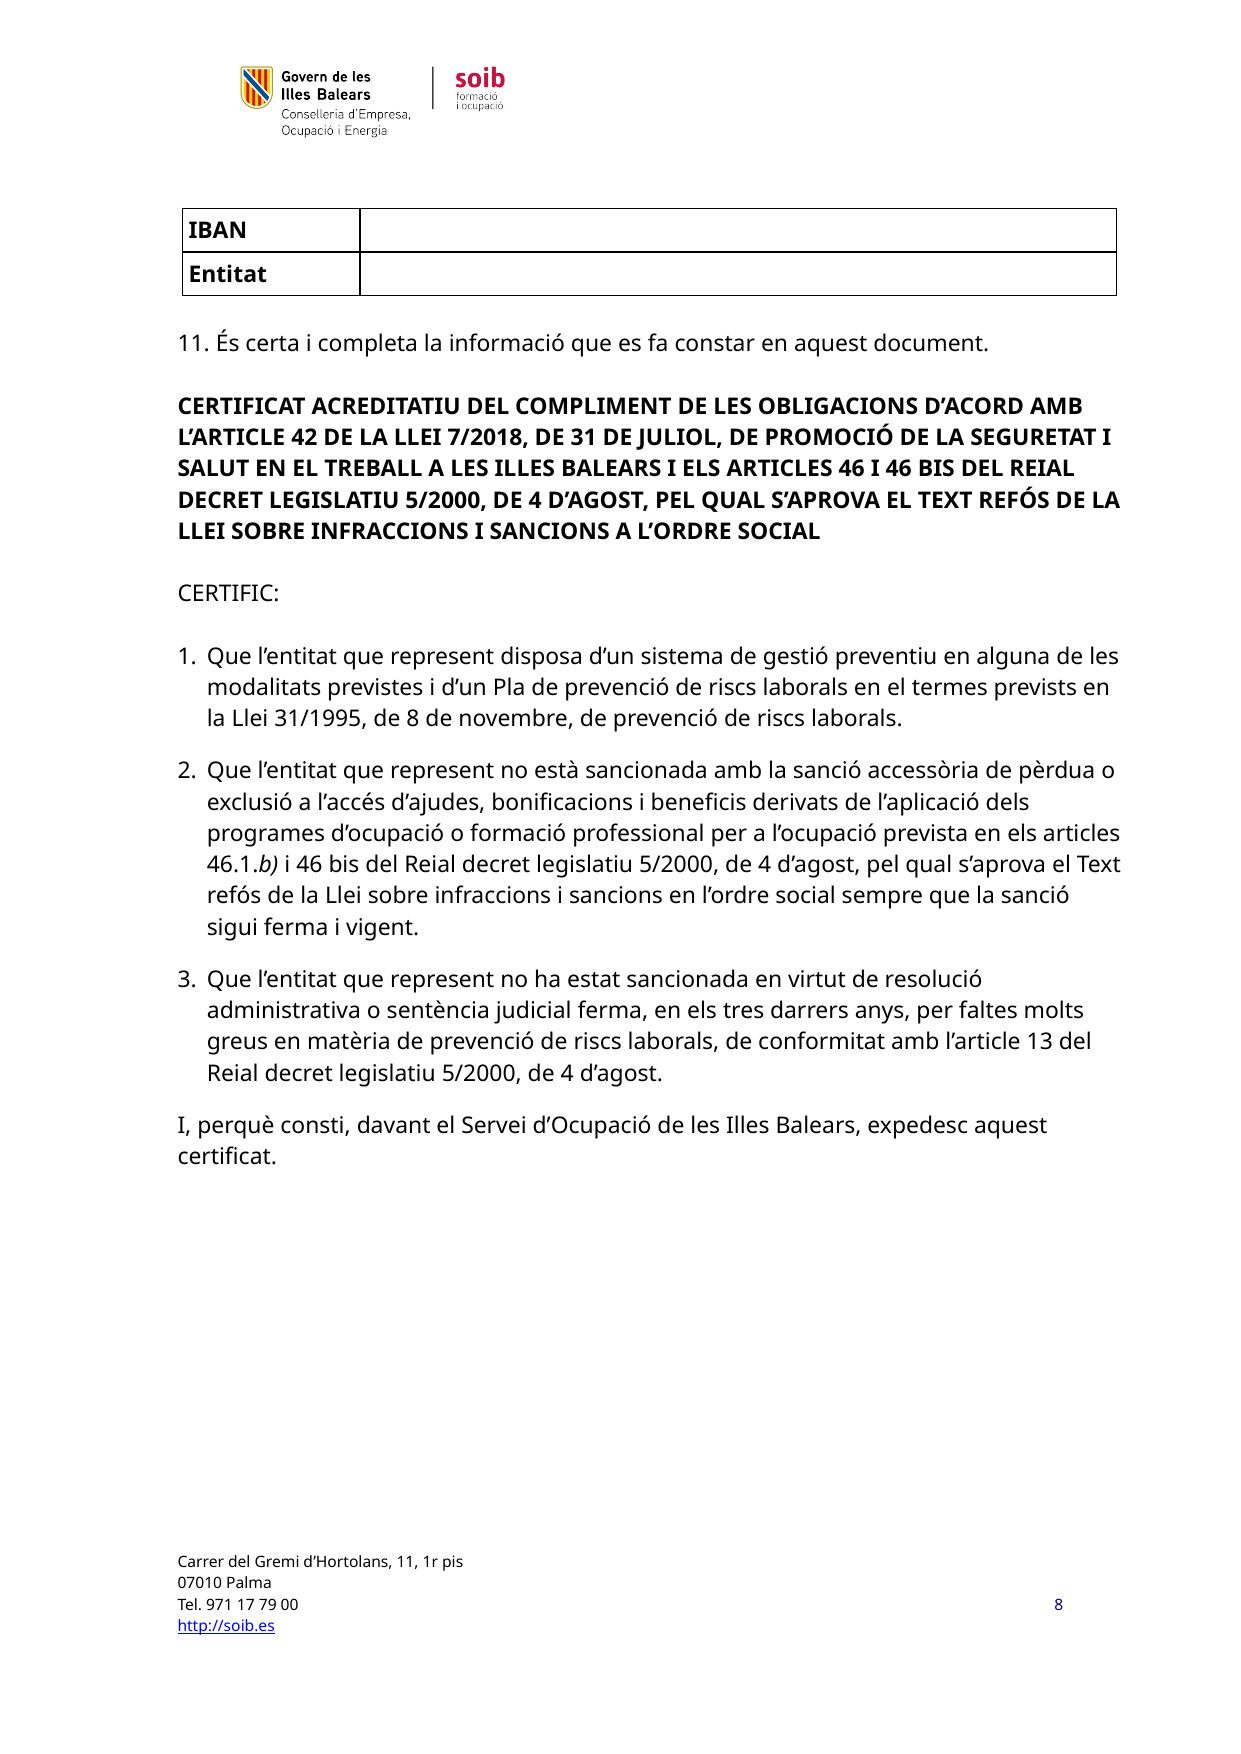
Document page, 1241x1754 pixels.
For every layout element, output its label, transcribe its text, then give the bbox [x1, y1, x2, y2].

text CERTIFIC: [177, 577, 1122, 609]
list Que l’entitat que represent disposa d’un sistema de gestió preventiu en alguna de les modalitats previstes i d’un Pla de prevenció de riscs laborals en el termes prevists en la Llei 31/1995, de 8 de novembre, de prevenció de riscs laborals. [177, 640, 1122, 734]
list Que l’entitat que represent no ha estat sancionada en virtut de resolució administrativa o sentència judicial ferma, en els tres darrers anys, per faltes molts greus en matèria de prevenció de riscs laborals, de conformitat amb l’article 13 del Reial decret legislatiu 5/2000, de 4 d’agost. [177, 963, 1122, 1088]
text CERTIFICAT ACREDITATIU DEL COMPLIMENT DE LES OBLIGACIONS D’ACORD AMB L’ARTICLE 42 DE LA LLEI 7/2018, DE 31 DE JULIOL, DE PROMOCIÓ DE LA SEGURETAT I SALUT EN EL TREBALL A LES ILLES BALEARS I ELS ARTICLES 46 I 46 BIS DEL REIAL DECRET LEGISLATIU 5/2000, DE 4 D’AGOST, PEL QUAL S’APROVA EL TEXT REFÓS DE LA LLEI SOBRE INFRACCIONS I SANCIONS A L’ORDRE SOCIAL [177, 390, 1122, 546]
picture [215, 42, 529, 162]
text I, perquè consti, davant el Servei d’Ocupació de les Illes Balears, expedesc aquest certificat. [177, 1109, 1122, 1171]
text 11. És certa i completa la informació que es fa constar en aquest document. [177, 327, 1122, 359]
table_header IBAN [183, 209, 359, 251]
table_header [361, 209, 1116, 251]
table_cell [361, 253, 1116, 295]
table_cell Entitat [183, 253, 359, 295]
list Que l’entitat que represent no està sancionada amb la sanció accessòria de pèrdua o exclusió a l’accés d’ajudes, bonificacions i beneficis derivats de l’aplicació dels programes d’ocupació o formació professional per a l’ocupació prevista en els articles 46.1.b) i 46 bis del Reial decret legislatiu 5/2000, de 4 d’agost, pel qual s’aprova el Text refós de la Llei sobre infraccions i sancions en l’ordre social sempre que la sanció sigui ferma i vigent. [177, 754, 1122, 942]
